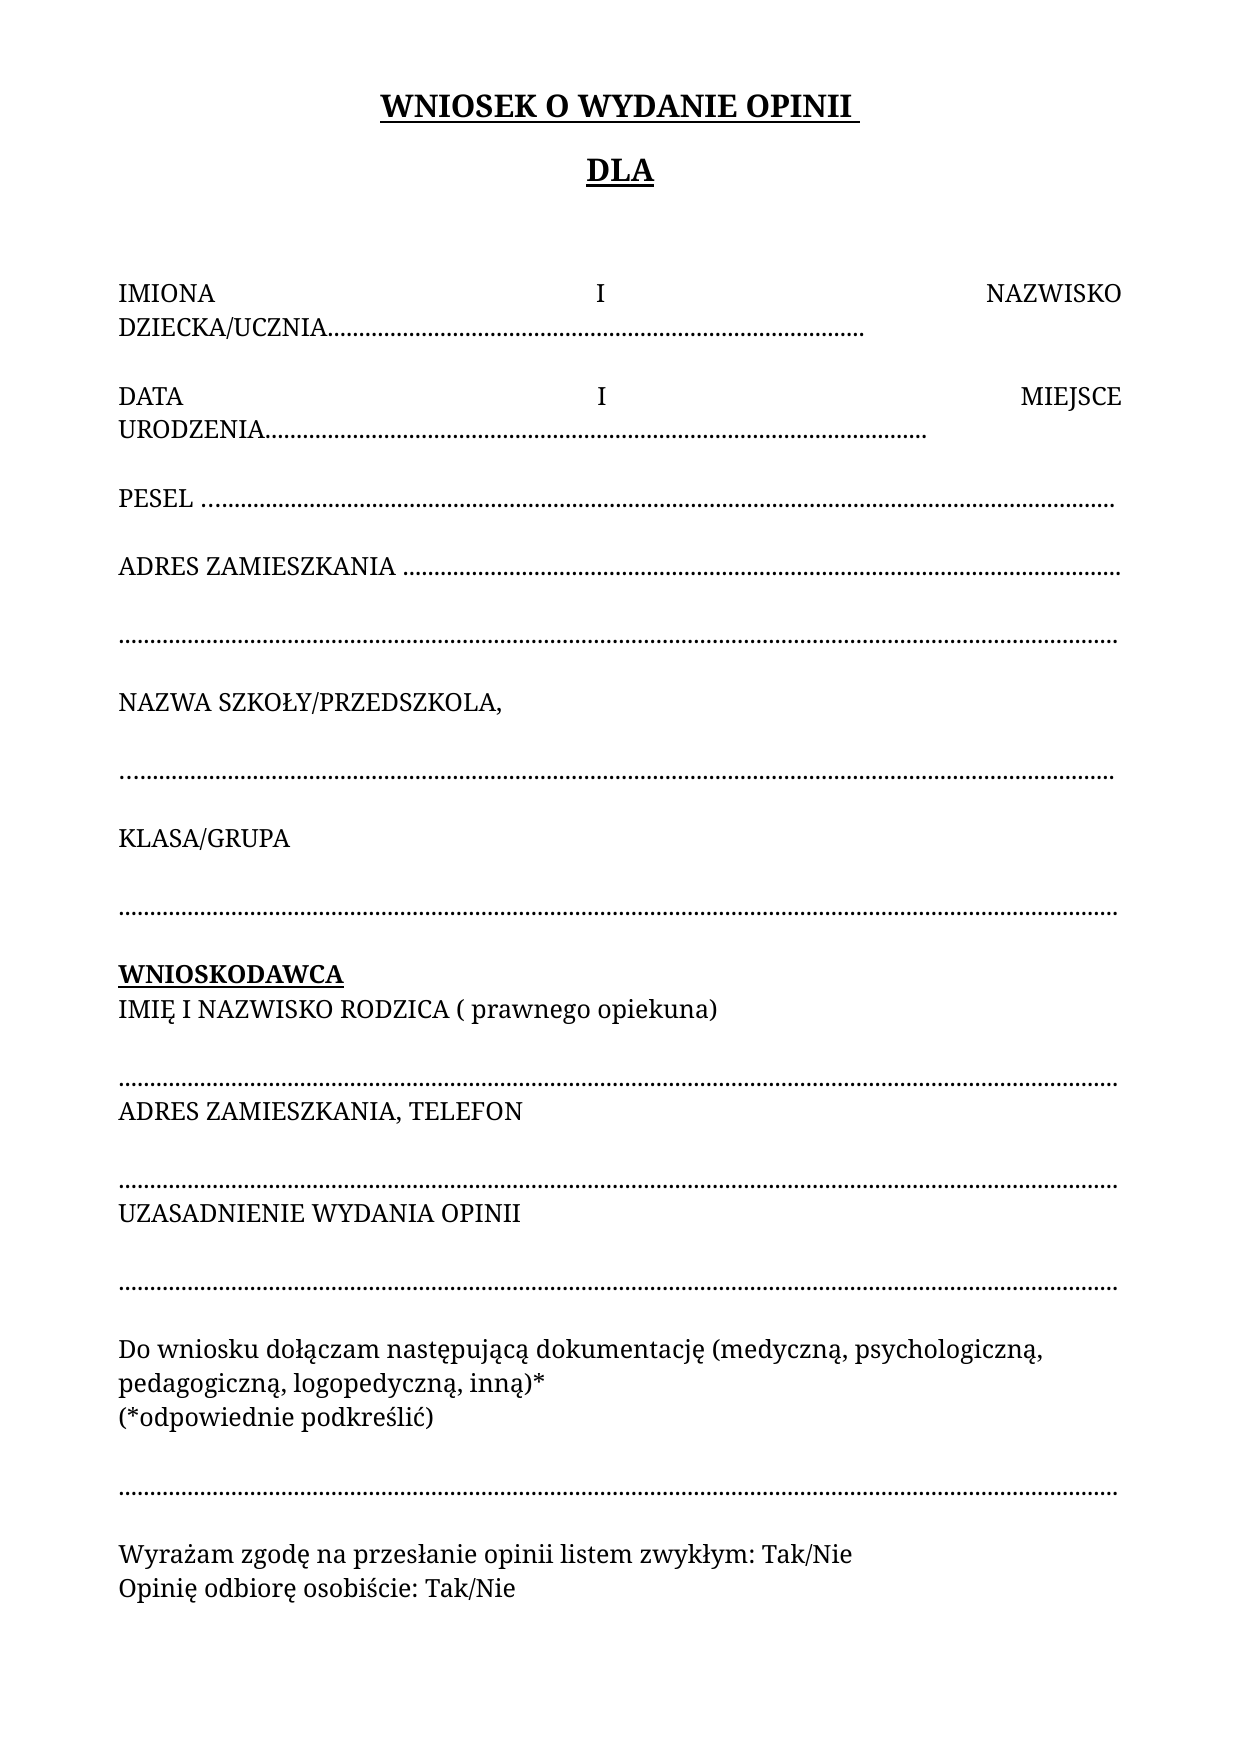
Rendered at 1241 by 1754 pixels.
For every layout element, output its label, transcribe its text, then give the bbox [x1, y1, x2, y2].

text ................................................................................................................................................................ [118, 1468, 1122, 1502]
text NAZWA SZKOŁY/PRZEDSZKOLA, [118, 685, 1122, 719]
text ................................................................................................................................................................ [118, 889, 1122, 923]
text UZASADNIENIE WYDANIA OPINII [118, 1196, 1122, 1230]
text ADRES ZAMIESZKANIA ................................................................................................................... [118, 548, 1122, 582]
text IMIĘ I NAZWISKO RODZICA ( prawnego opiekuna) [118, 991, 1122, 1025]
text Do wniosku dołączam następującą dokumentację (medyczną, psychologiczną, pedagogiczną, logopedyczną, inną)* [118, 1332, 1122, 1400]
text DATA I MIEJSCE URODZENIA.......................................................................................................... [118, 378, 1122, 446]
text ................................................................................................................................................................ [118, 1162, 1122, 1196]
text IMIONA I NAZWISKO DZIECKA/UCZNIA...................................................................................... [118, 276, 1122, 344]
text ................................................................................................................................................................ [118, 1264, 1122, 1298]
text KLASA/GRUPA [118, 821, 1122, 855]
text Opinię odbiorę osobiście: Tak/Nie [118, 1570, 1122, 1604]
text …............................................................................................................................................................ [118, 753, 1122, 787]
text DLA [118, 148, 1122, 191]
text WNIOSEK O WYDANIE OPINII [118, 84, 1122, 127]
text Wyrażam zgodę na przesłanie opinii listem zwykłym: Tak/Nie [118, 1536, 1122, 1570]
text PESEL …............................................................................................................................................... [118, 480, 1122, 514]
text ADRES ZAMIESZKANIA, TELEFON [118, 1093, 1122, 1127]
text ................................................................................................................................................................ [118, 1059, 1122, 1093]
text ................................................................................................................................................................ [118, 617, 1122, 651]
text (*odpowiednie podkreślić) [118, 1400, 1122, 1434]
text WNIOSKODAWCA [118, 957, 1122, 991]
